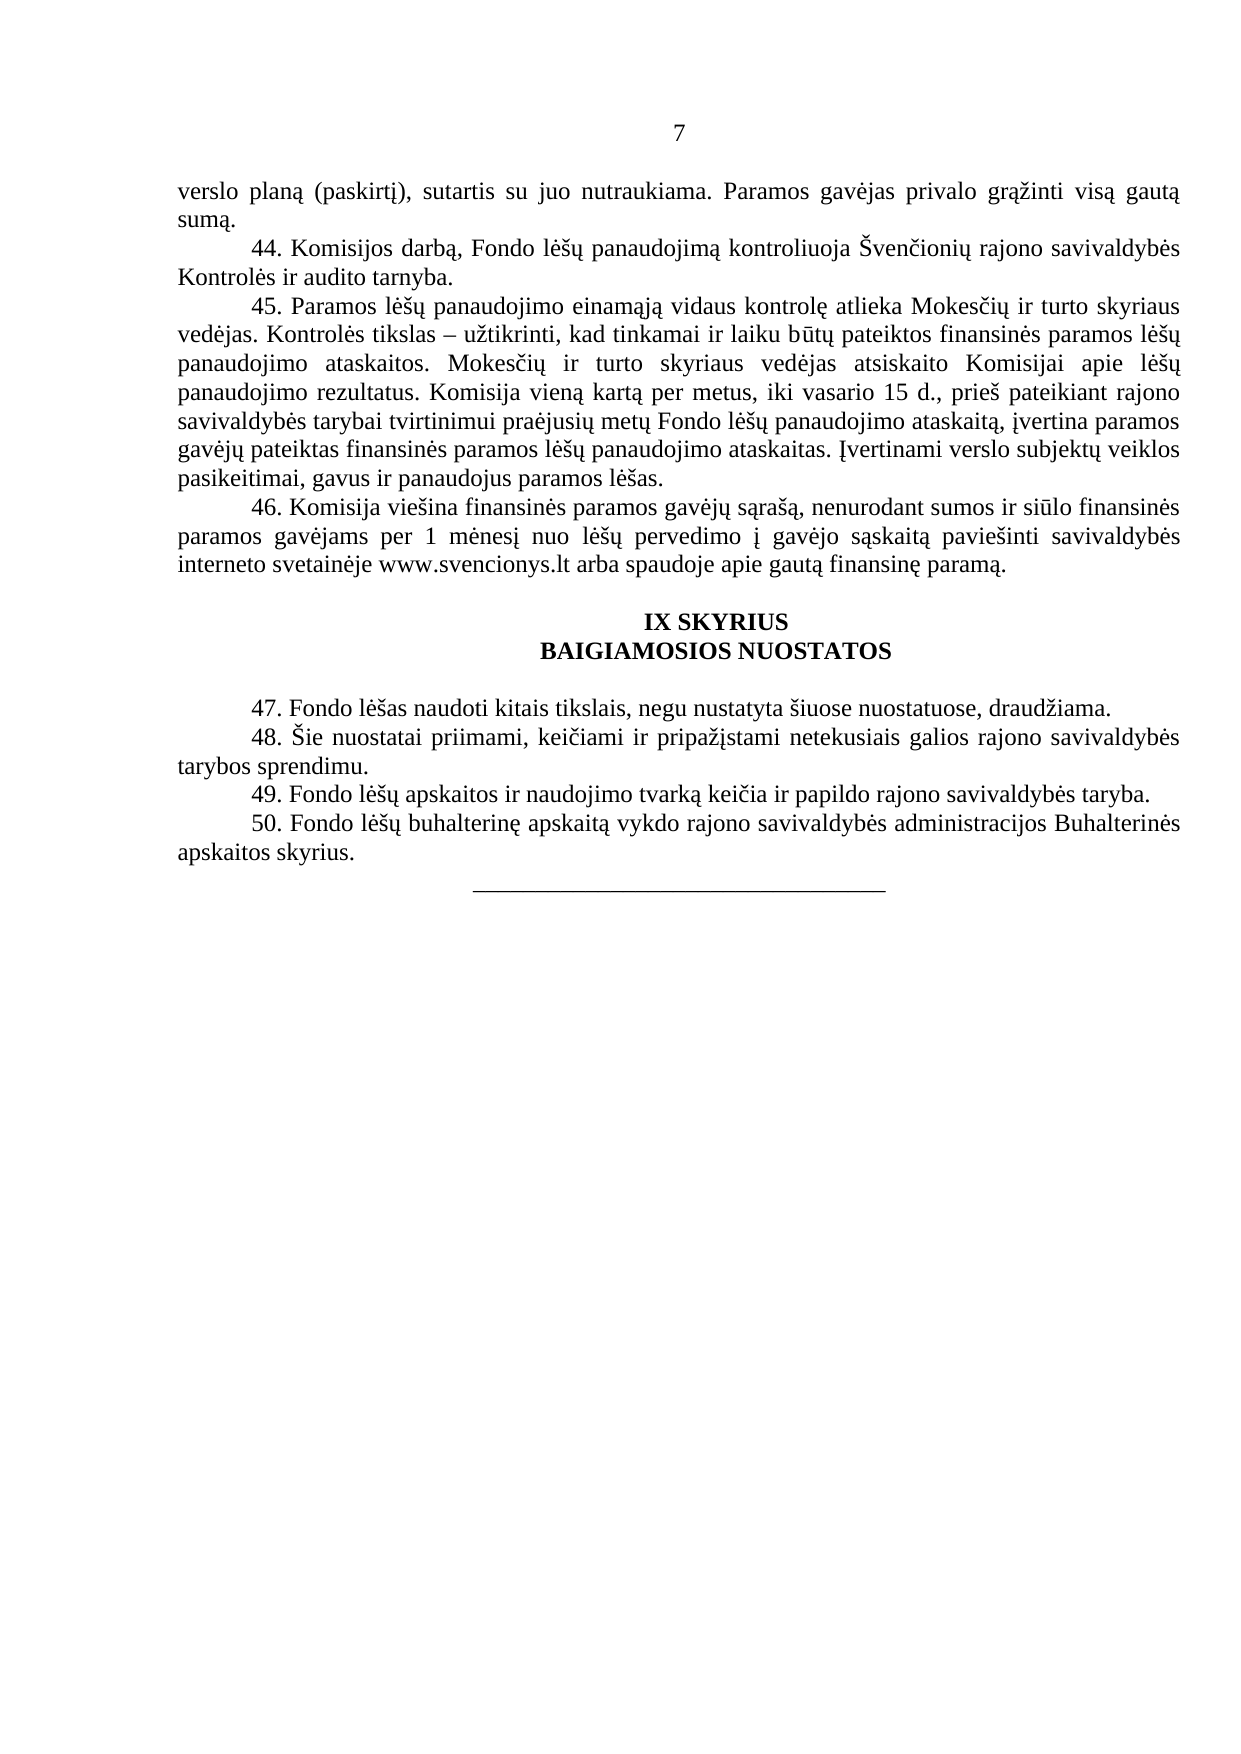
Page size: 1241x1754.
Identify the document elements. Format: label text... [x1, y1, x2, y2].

text 50. Fondo lėšų buhalterinę apskaitą vykdo rajono savivaldybės administracijos Buhalterinės apskaitos skyrius. [177, 808, 1181, 866]
text verslo planą (paskirtį), sutartis su juo nutraukiama. Paramos gavėjas privalo grąžinti visą gautą sumą. [177, 176, 1181, 233]
text 49. Fondo lėšų apskaitos ir naudojimo tvarką keičia ir papildo rajono savivaldybės taryba. [177, 779, 1181, 808]
text 47. Fondo lėšas naudoti kitais tikslais, negu nustatyta šiuose nuostatuose, draudžiama. [177, 693, 1181, 722]
text 45. Paramos lėšų panaudojimo einamąją vidaus kontrolę atlieka Mokesčių ir turto skyriaus vedėjas. Kontrolės tikslas – užtikrinti, kad tinkamai ir laiku būtų pateiktos finansinės paramos lėšų panaudojimo ataskaitos. Mokesčių ir turto skyriaus vedėjas atsiskaito Komisijai apie lėšų panaudojimo rezultatus. Komisija vieną kartą per metus, iki vasario 15 d., prieš pateikiant rajono savivaldybės tarybai tvirtinimui praėjusių metų Fondo lėšų panaudojimo ataskaitą, įvertina paramos gavėjų pateiktas finansinės paramos lėšų panaudojimo ataskaitas. Įvertinami verslo subjektų veiklos pasikeitimai, gavus ir panaudojus paramos lėšas. [177, 291, 1181, 492]
text 48. Šie nuostatai priimami, keičiami ir pripažįstami netekusiais galios rajono savivaldybės tarybos sprendimu. [177, 722, 1181, 779]
text 46. Komisija viešina finansinės paramos gavėjų sąrašą, nenurodant sumos ir siūlo finansinės paramos gavėjams per 1 mėnesį nuo lėšų pervedimo į gavėjo sąskaitą paviešinti savivaldybės interneto svetainėje www.svencionys.lt arba spaudoje apie gautą finansinę paramą. [177, 492, 1181, 578]
text IX SKYRIUS [177, 607, 1181, 636]
text 44. Komisijos darbą, Fondo lėšų panaudojimą kontroliuoja Švenčionių rajono savivaldybės Kontrolės ir audito tarnyba. [177, 233, 1181, 291]
text _________________________________ [177, 866, 1181, 894]
text BAIGIAMOSIOS NUOSTATOS [177, 636, 1181, 664]
